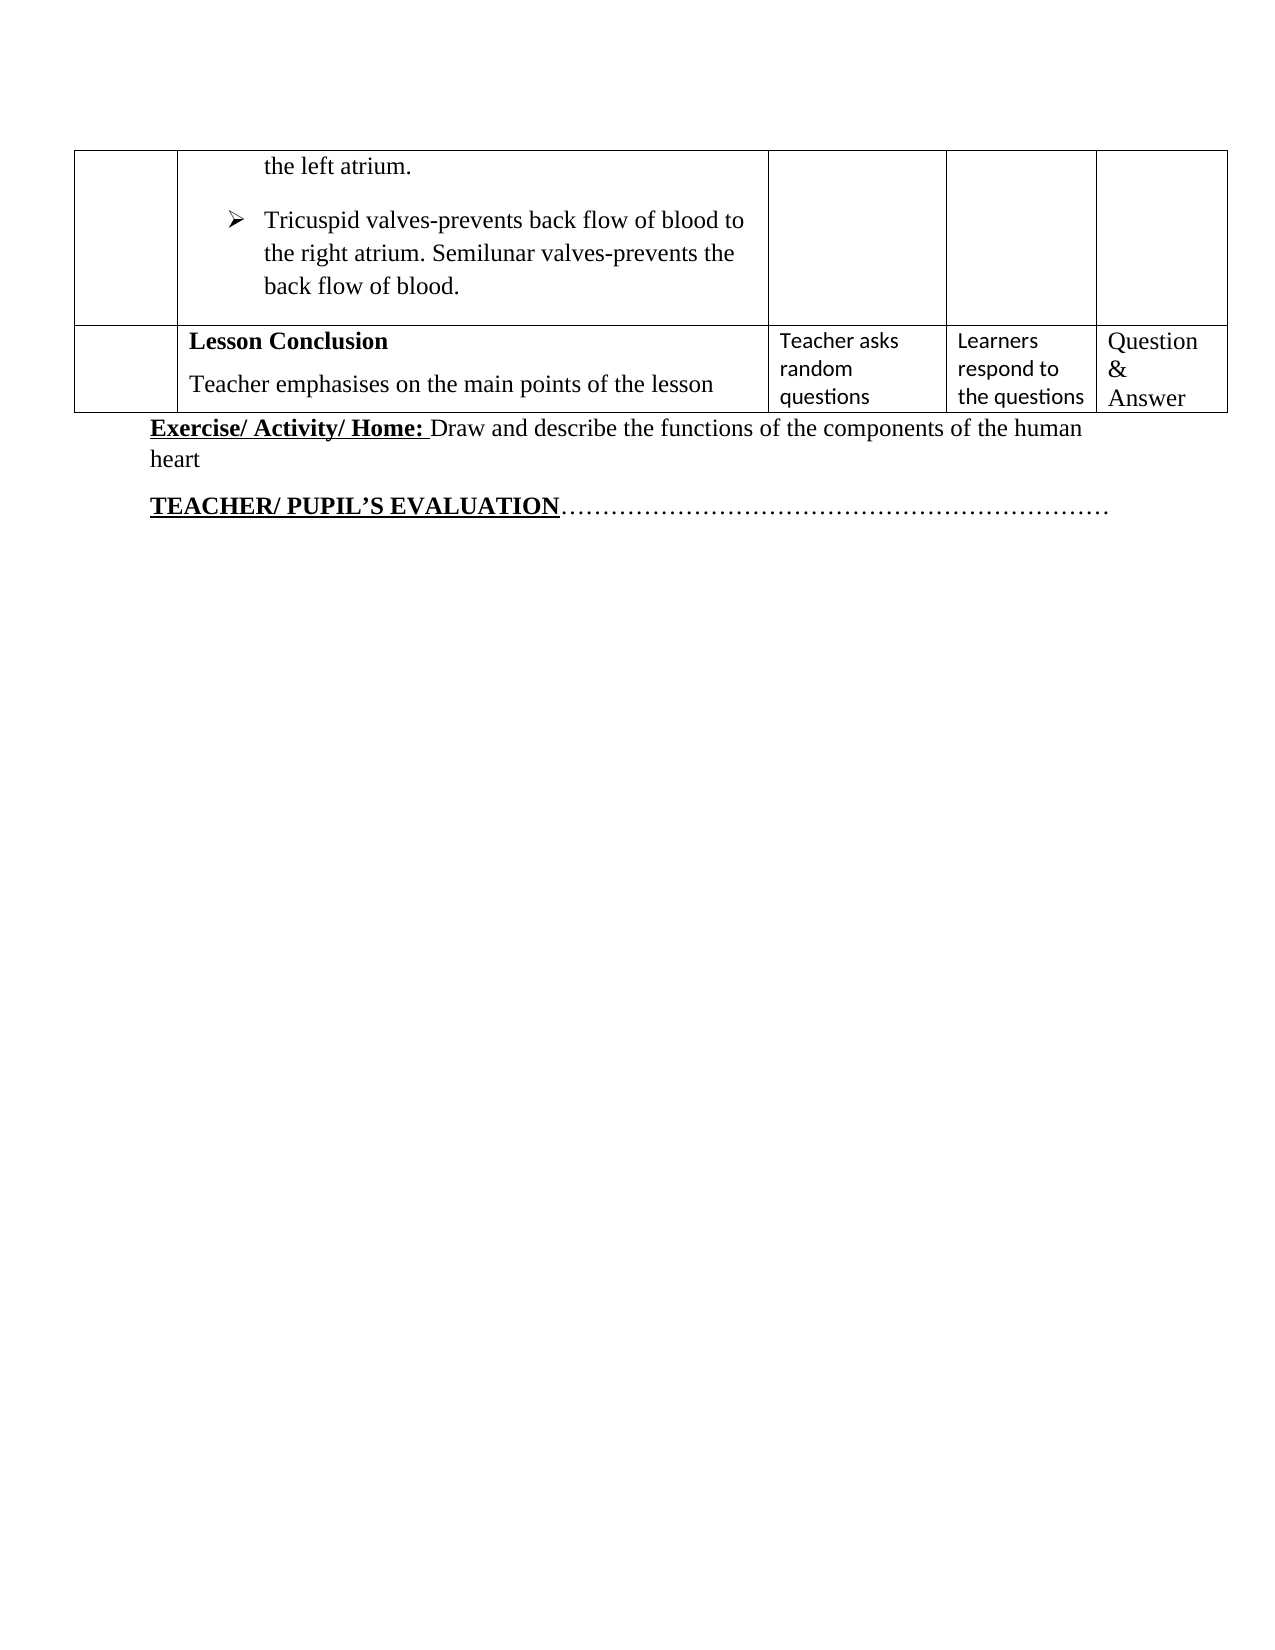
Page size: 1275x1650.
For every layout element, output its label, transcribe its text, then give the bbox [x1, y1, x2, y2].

table_cell [1097, 151, 1227, 325]
table_cell [947, 151, 1096, 325]
table_cell Learners respond to the questions [947, 326, 1096, 412]
text Exercise/ Activity/ Home: Draw and describe the functions of the components of the human heart [150, 413, 1125, 473]
table_cell Lesson Conclusion Teacher emphasises on the main points of the lesson [178, 326, 768, 412]
table_cell Question & Answer [1097, 326, 1227, 412]
table_cell [75, 151, 177, 325]
table_cell The components of blood and their functions Red blood cells White blood cells Platelets Blood plasma FUNCTIONS Red blood cells: transport oxygen and carbon dioxide White blood cells: fight diseases Platelets: for blood clotting Plasma: transports water, body wastes, food nutrients (glucose, amino acids, lipids) The internal structure of the heart. ROLES / FUNCTIONS The heart consists of 4 chambers, the left Atrium and the right atrium (plural: atria) at the top and the left ventricle and the right ventricle below. Ventricles have thick muscular walls because they pump blood at high pressure. Left atrium-receives oxygenated blood from the lungs through the pulmonary vein. Right atrium-receives deoxygenated blood from the rest of the body through the vena cava. Left ventricle-Pumps blood to all parts of the body through the aorta. Right ventricle-Pumps blood to the lungs through the pulmonary artery. Bicuspid valve-prevents back flow of blood from the left atrium. Tricuspid valves-prevents back flow of blood to the right atrium. Semilunar valves-prevents the back flow of blood. [178, 151, 768, 325]
table_cell [769, 151, 946, 325]
table_cell Teacher asks random questions [769, 326, 946, 412]
table_cell [75, 326, 177, 412]
text TEACHER/ PUPIL’S EVALUATION………………………………………………………… [150, 491, 1125, 520]
